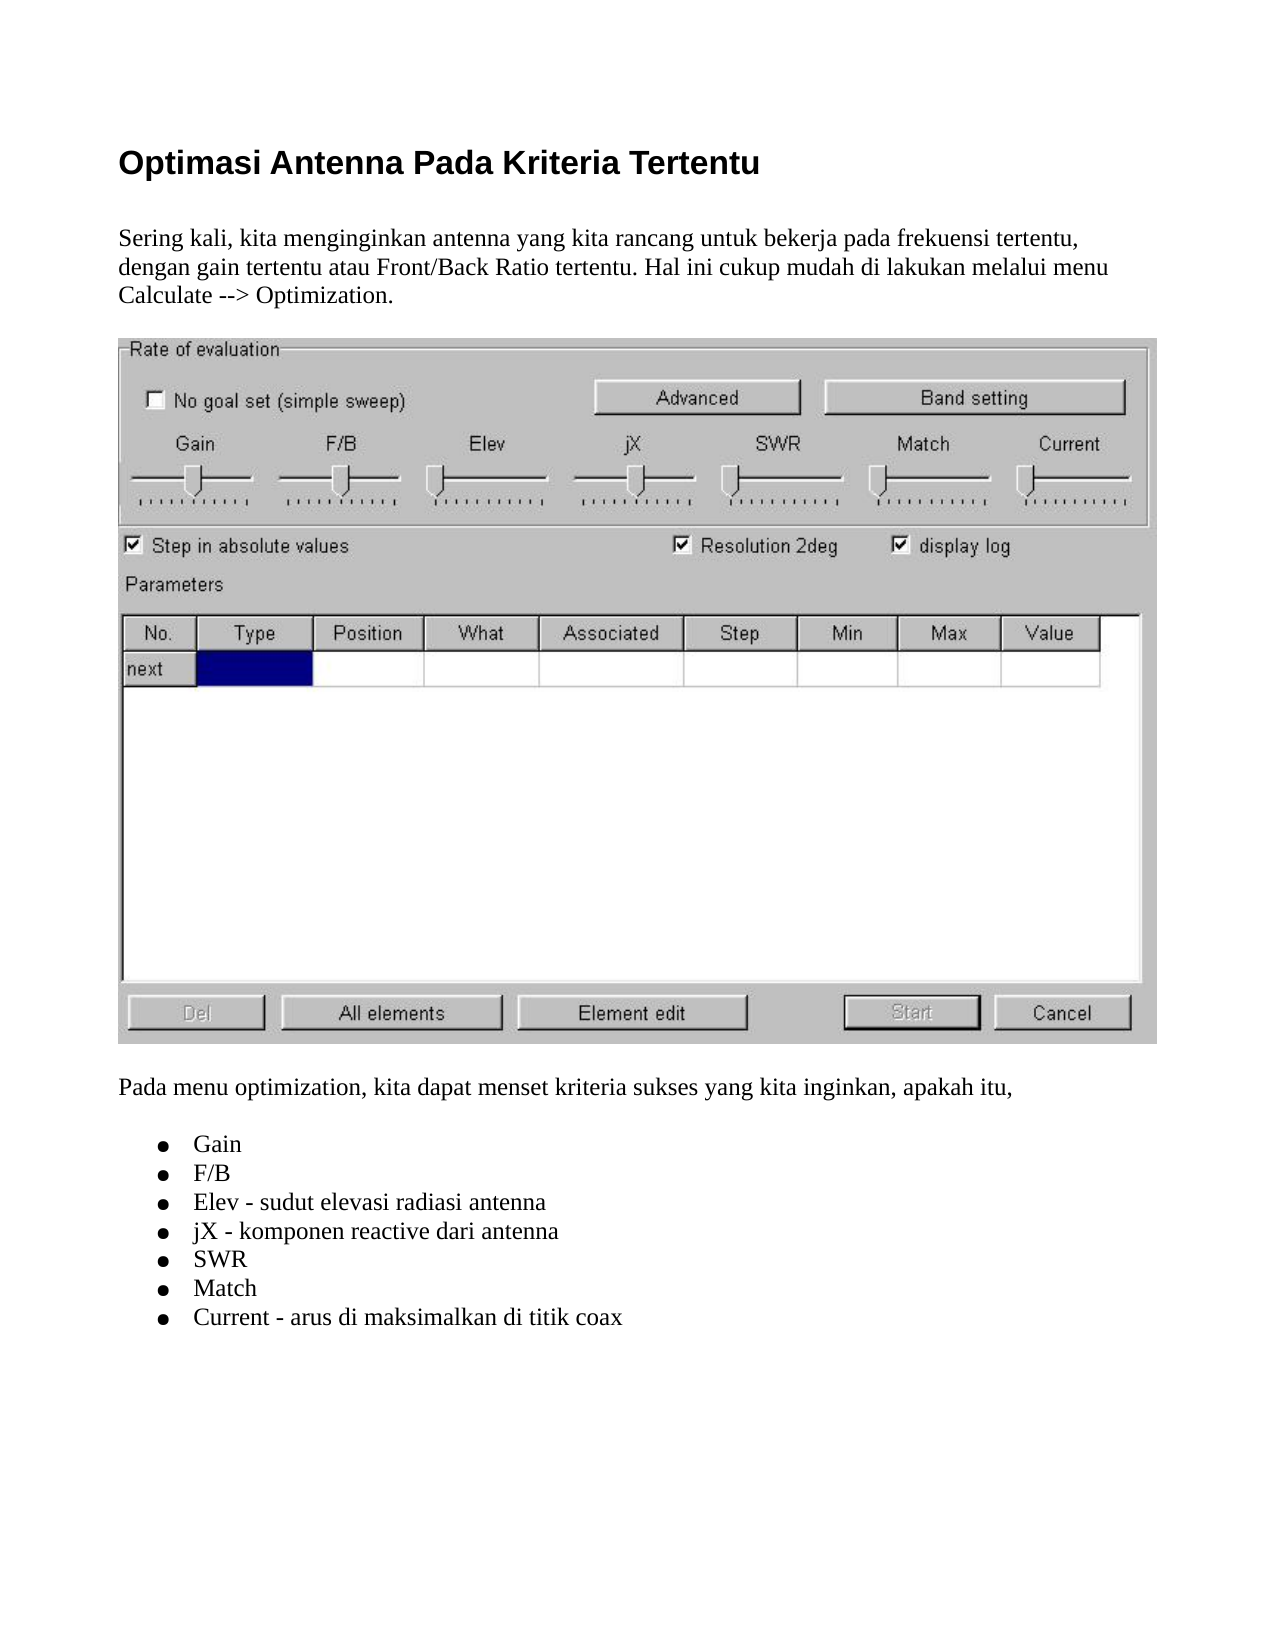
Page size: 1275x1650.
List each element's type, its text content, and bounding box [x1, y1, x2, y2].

list Gain [156, 1129, 1157, 1158]
list jX - komponen reactive dari antenna [156, 1216, 1157, 1244]
text Sering kali, kita menginginkan antenna yang kita rancang untuk bekerja pada frekuensi tertentu, dengan gain tertentu atau Front/Back Ratio tertentu. Hal ini cukup mudah di lakukan melalui menu Calculate --> Optimization. [118, 223, 1157, 309]
subtitle Optimasi Antenna Pada Kriteria Tertentu [118, 143, 1157, 182]
picture [118, 338, 1157, 1044]
list SWR [156, 1244, 1157, 1273]
list F/B [156, 1158, 1157, 1187]
list Current - arus di maksimalkan di titik coax [156, 1302, 1157, 1331]
list Match [156, 1273, 1157, 1302]
text Pada menu optimization, kita dapat menset kriteria sukses yang kita inginkan, apakah itu, [118, 1072, 1157, 1101]
list Elev - sudut elevasi radiasi antenna [156, 1187, 1157, 1216]
